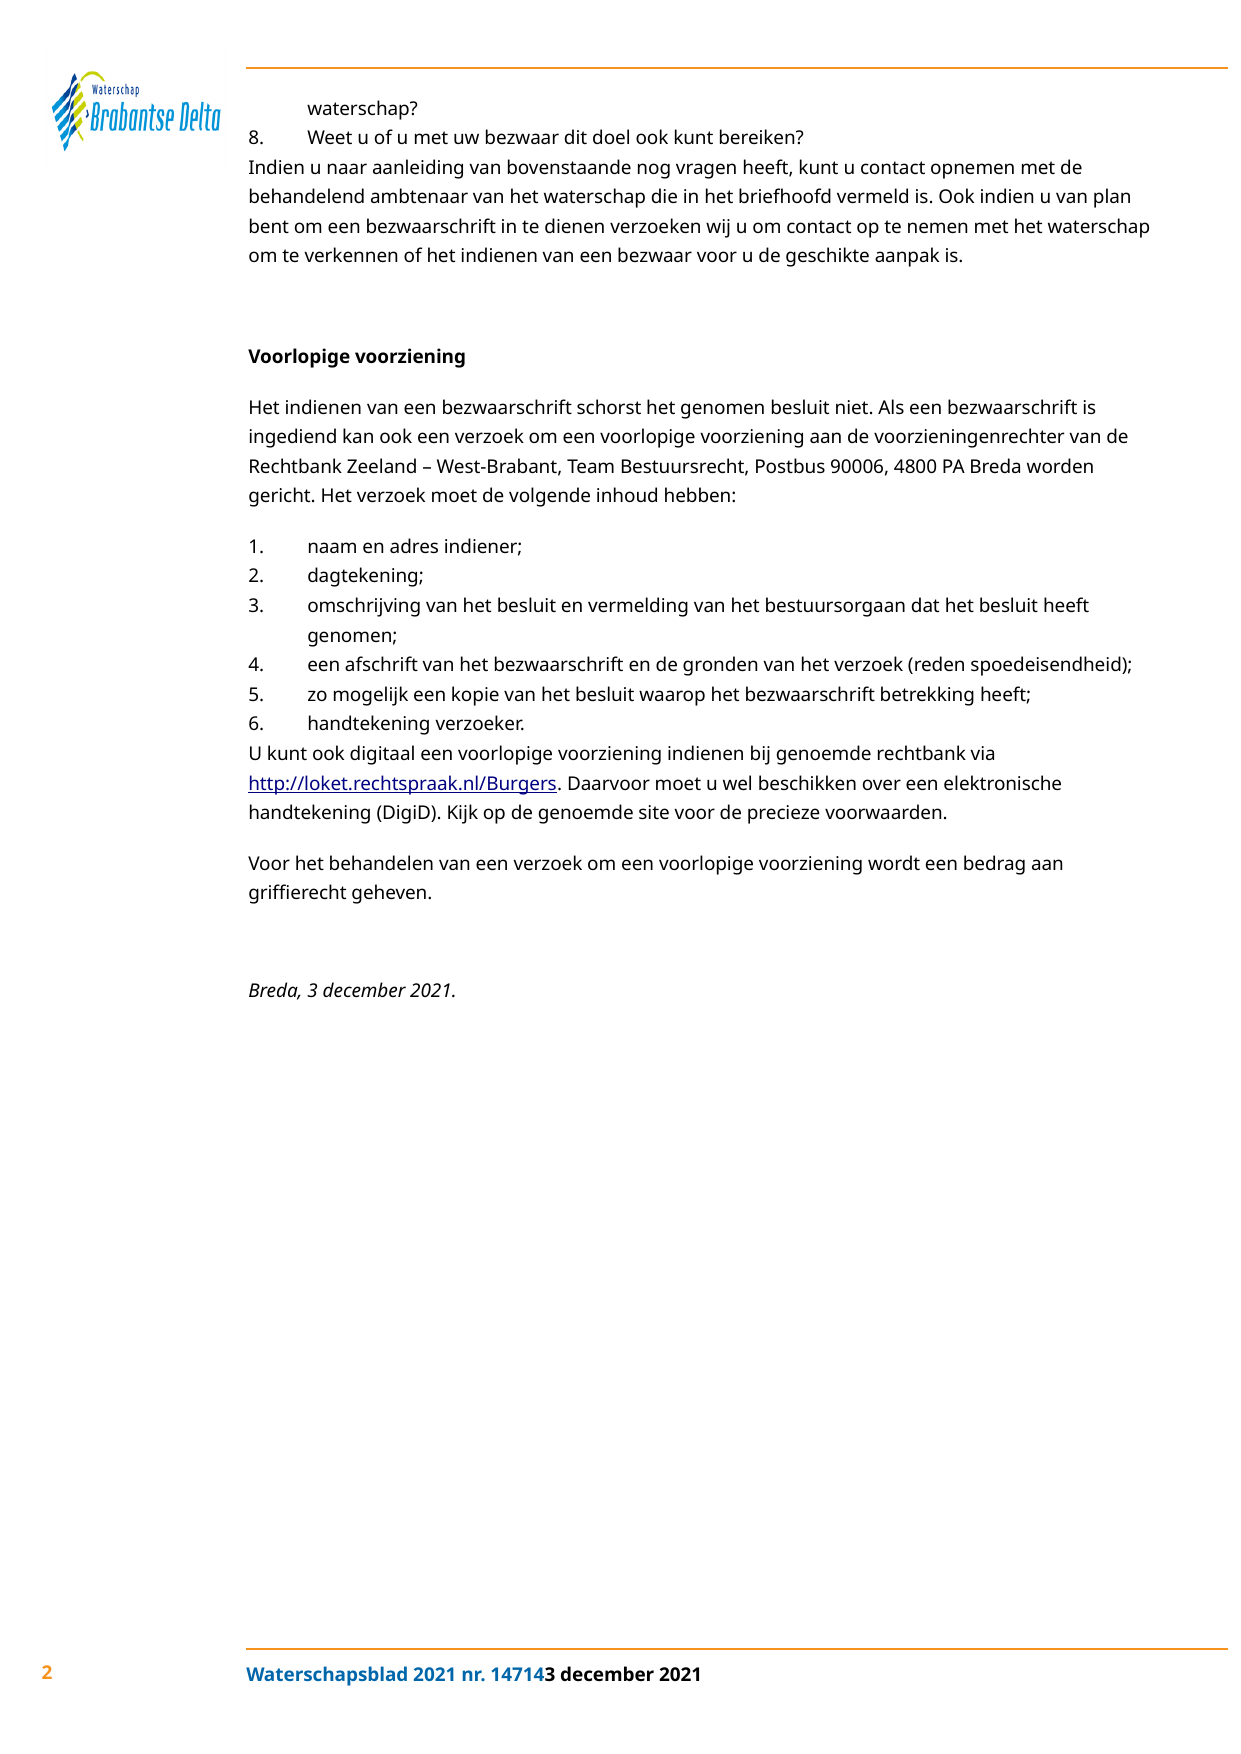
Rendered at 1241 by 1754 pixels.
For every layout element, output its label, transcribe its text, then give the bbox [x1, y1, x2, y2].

list dagtekening; [248, 563, 1152, 588]
list zo mogelijk een kopie van het besluit waarop het bezwaarschrift betrekking heeft; [248, 681, 1152, 707]
list naam en adres indiener; [248, 533, 1152, 559]
text Breda, 3 december 2021. [248, 978, 1152, 1003]
text Het indienen van een bezwaarschrift schorst het genomen besluit niet. Als een bezwaarschrift is ingediend kan ook een verzoek om een voorlopige voorziening aan de voorzieningenrechter van de Rechtbank Zeeland – West-Brabant, Team Bestuursrecht, Postbus 90006, 4800 PA Breda worden gericht. Het verzoek moet de volgende inhoud hebben: [248, 394, 1152, 508]
text Voorlopige voorziening [248, 343, 1152, 369]
text Indien u naar aanleiding van bovenstaande nog vragen heeft, kunt u contact opnemen met de behandelend ambtenaar van het waterschap die in het briefhoofd vermeld is. Ook indien u van plan bent om een bezwaarschrift in te dienen verzoeken wij u om contact op te nemen met het waterschap om te verkennen of het indienen van een bezwaar voor u de geschikte aanpak is. [248, 154, 1152, 268]
list een afschrift van het bezwaarschrift en de gronden van het verzoek (reden spoedeisendheid); [248, 651, 1152, 677]
list Weet u of u met uw bezwaar dit doel ook kunt bereiken? [248, 124, 1152, 150]
text U kunt ook digitaal een voorlopige voorziening indienen bij genoemde rechtbank via http://loket.rechtspraak.nl/Burgers. Daarvoor moet u wel beschikken over een elektronische handtekening (DigiD). Kijk op de genoemde site voor de precieze voorwaarden. [248, 740, 1152, 825]
list waterschap? [248, 95, 1152, 121]
text Voor het behandelen van een verzoek om een voorlopige voorziening wordt een bedrag aan griffierecht geheven. [248, 850, 1152, 905]
list omschrijving van het besluit en vermelding van het bestuursorgaan dat het besluit heeft genomen; [248, 592, 1152, 648]
list handtekening verzoeker. [248, 711, 1152, 736]
picture [41, 47, 231, 172]
